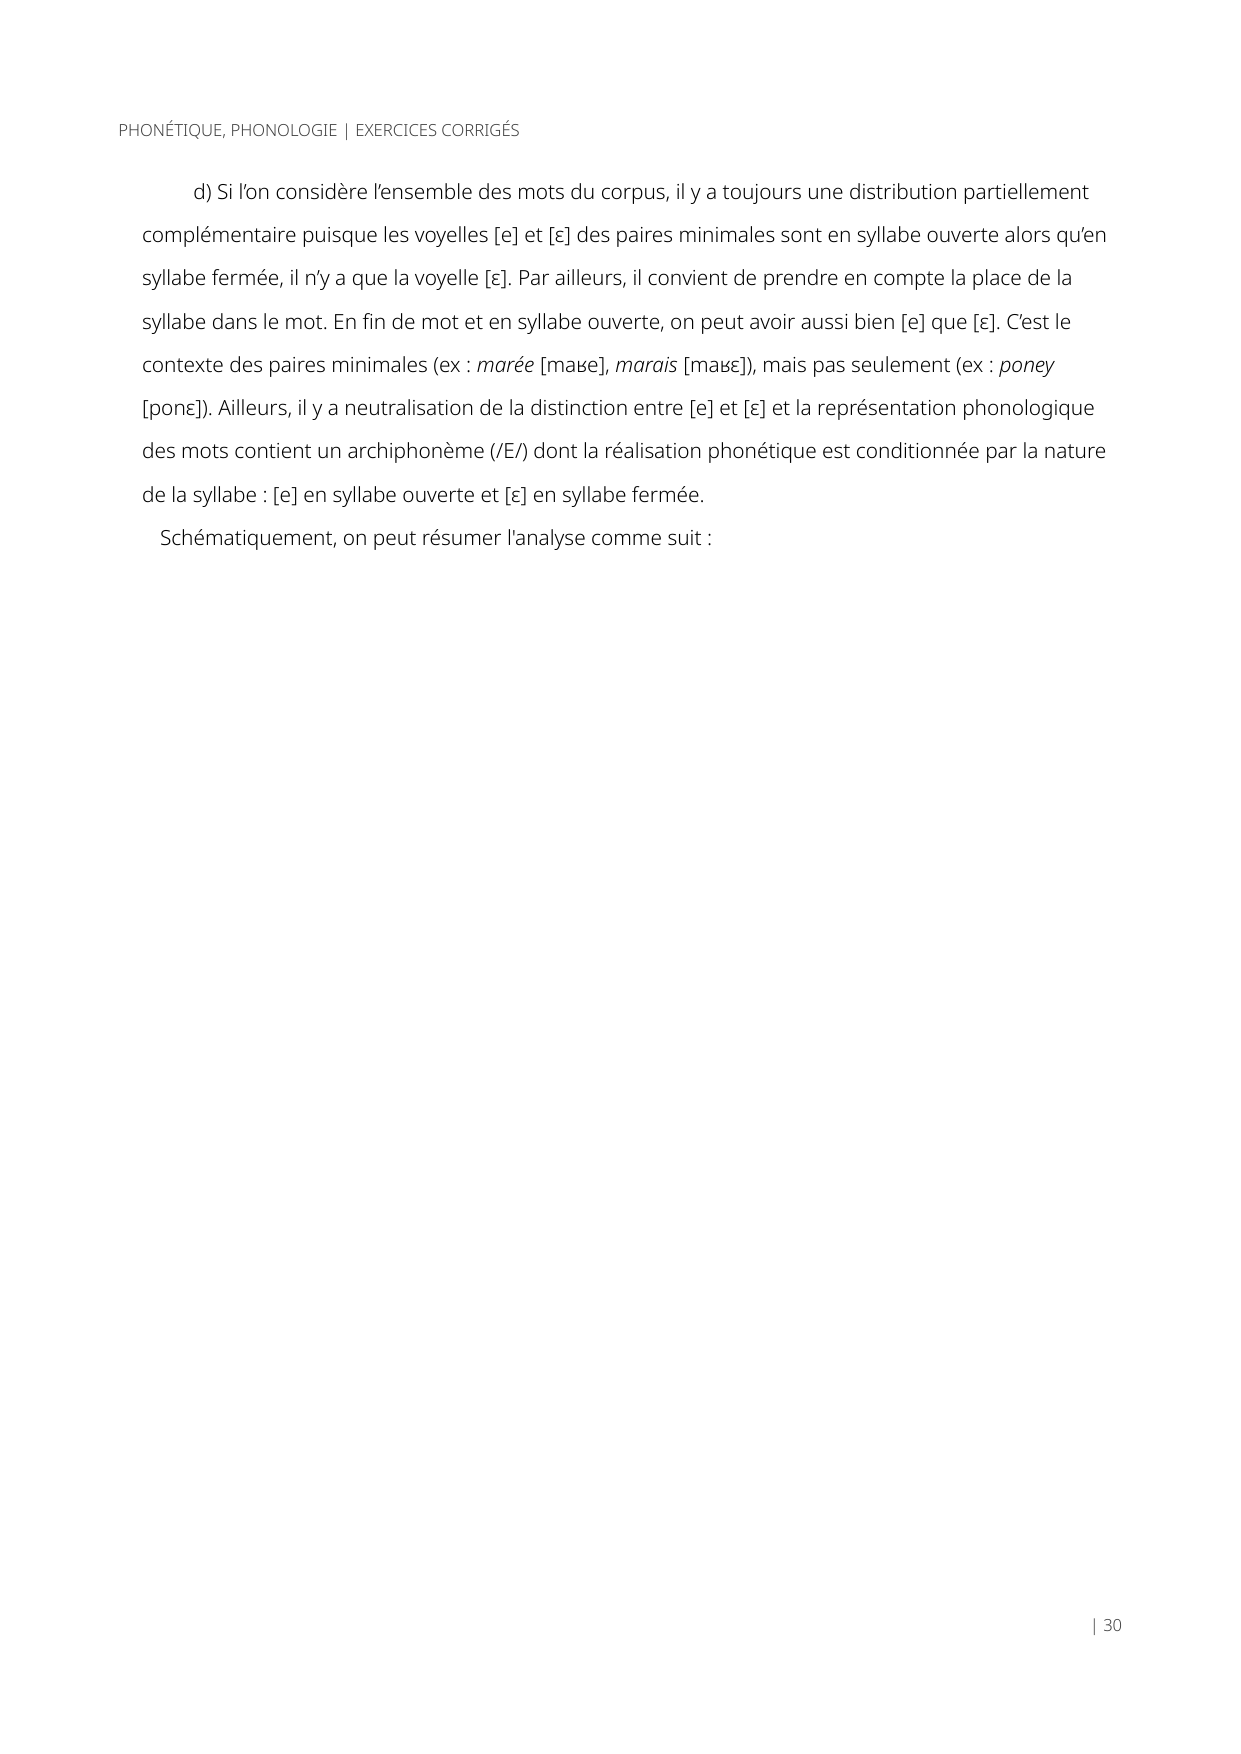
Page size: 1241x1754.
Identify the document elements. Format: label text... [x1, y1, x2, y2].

text Schématiquement, on peut résumer l'analyse comme suit : [118, 523, 1122, 551]
list Si l’on considère l’ensemble des mots du corpus, il y a toujours une distribution partiellement complémentaire puisque les voyelles [e] et [ɛ] des paires minimales sont en syllabe ouverte alors qu’en syllabe fermée, il n’y a que la voyelle [ɛ]. Par ailleurs, il convient de prendre en compte la place de la syllabe dans le mot. En fin de mot et en syllabe ouverte, on peut avoir aussi bien [e] que [ɛ]. C’est le contexte des paires minimales (ex : marée [maʁe], marais [maʁɛ]), mais pas seulement (ex : poney [ponɛ]). Ailleurs, il y a neutralisation de la distinction entre [e] et [ɛ] et la représentation phonologique des mots contient un archiphonème (/E/) dont la réalisation phonétique est conditionnée par la nature de la syllabe : [e] en syllabe ouverte et [ɛ] en syllabe fermée. [142, 177, 1122, 508]
